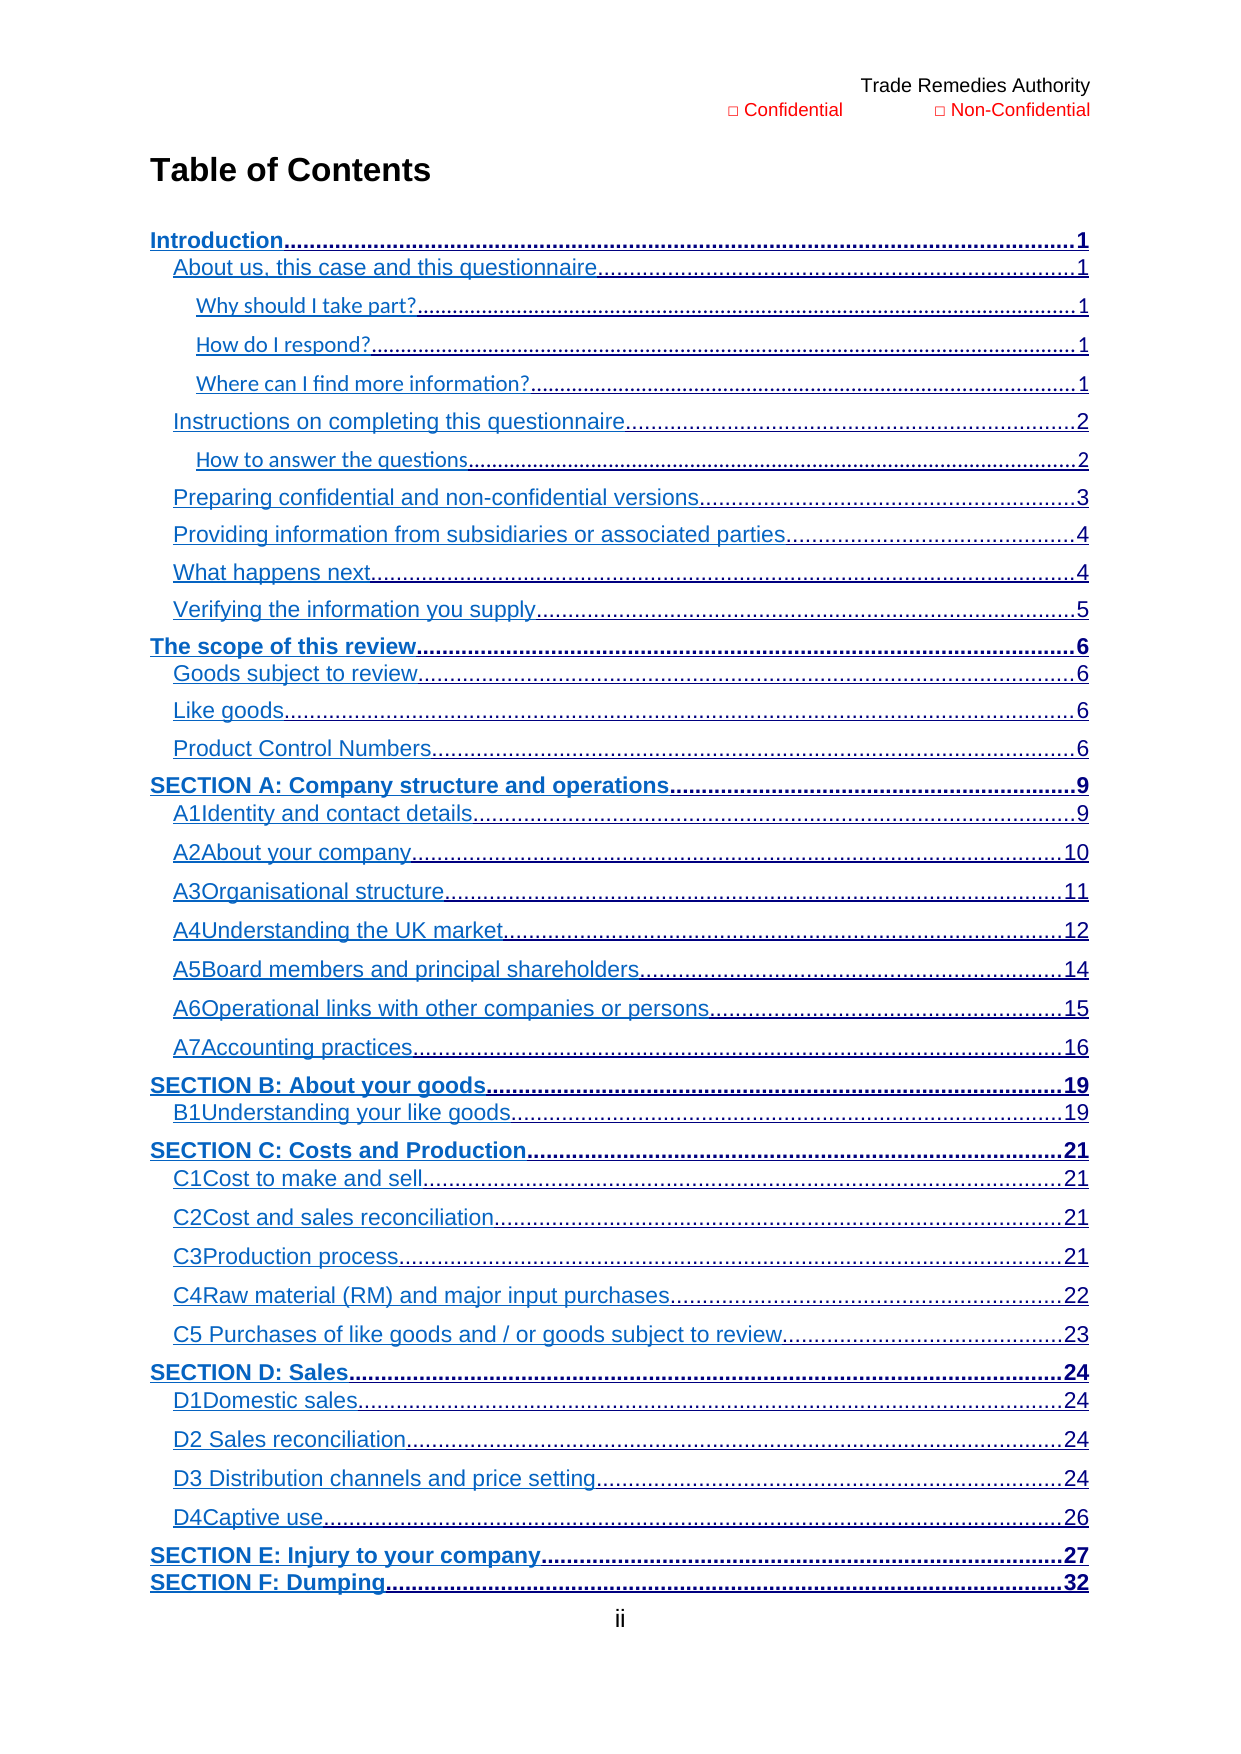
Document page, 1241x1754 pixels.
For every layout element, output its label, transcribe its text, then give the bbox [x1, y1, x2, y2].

text D4 Captive use 26 [173, 1503, 1090, 1531]
text SECTION C: Costs and Production 21 [150, 1137, 1090, 1164]
text Instructions on completing this questionnaire 2 [173, 408, 1090, 434]
text SECTION E: Injury to your company 27 [150, 1542, 1090, 1568]
text A5 Board members and principal shareholders 14 [173, 955, 1090, 983]
text C5 Purchases of like goods and / or goods subject to review 23 [173, 1320, 1090, 1348]
text How to answer the questions 2 [196, 445, 1090, 473]
text What happens next 4 [173, 559, 1090, 585]
text Goods subject to review 6 [173, 660, 1090, 687]
text A4 Understanding the UK market 12 [173, 916, 1090, 944]
text A3 Organisational structure 11 [173, 877, 1090, 905]
text How do I respond? 1 [196, 330, 1090, 358]
text The scope of this review 6 [150, 633, 1090, 660]
text SECTION F: Dumping 32 [150, 1569, 1090, 1595]
text Table of Contents [150, 150, 1090, 188]
text C1 Cost to make and sell 21 [173, 1164, 1090, 1192]
text About us, this case and this questionnaire 1 [173, 254, 1090, 280]
text D2 Sales reconciliation 24 [173, 1425, 1090, 1453]
text Product Control Numbers 6 [173, 735, 1090, 761]
text D1 Domestic sales 24 [173, 1386, 1090, 1414]
text A1 Identity and contact details 9 [173, 799, 1090, 827]
text C3 Production process 21 [173, 1242, 1090, 1270]
text Like goods 6 [173, 697, 1090, 724]
text Verifying the information you supply 5 [173, 596, 1090, 622]
text C4 Raw material (RM) and major input purchases 22 [173, 1281, 1090, 1309]
text C2 Cost and sales reconciliation 21 [173, 1203, 1090, 1231]
text A7 Accounting practices 16 [173, 1033, 1090, 1061]
text Providing information from subsidiaries or associated parties 4 [173, 521, 1090, 548]
text Where can I find more information? 1 [196, 369, 1090, 397]
text A2 About your company 10 [173, 838, 1090, 866]
text Why should I take part? 1 [196, 291, 1090, 319]
text A6 Operational links with other companies or persons 15 [173, 994, 1090, 1022]
text SECTION A: Company structure and operations 9 [150, 772, 1090, 798]
text Preparing confidential and non-confidential versions 3 [173, 484, 1090, 511]
text D3 Distribution channels and price setting 24 [173, 1464, 1090, 1492]
text SECTION D: Sales 24 [150, 1359, 1090, 1386]
text B1 Understanding your like goods 19 [173, 1098, 1090, 1127]
text Introduction 1 [150, 227, 1090, 253]
text SECTION B: About your goods 19 [150, 1072, 1090, 1098]
